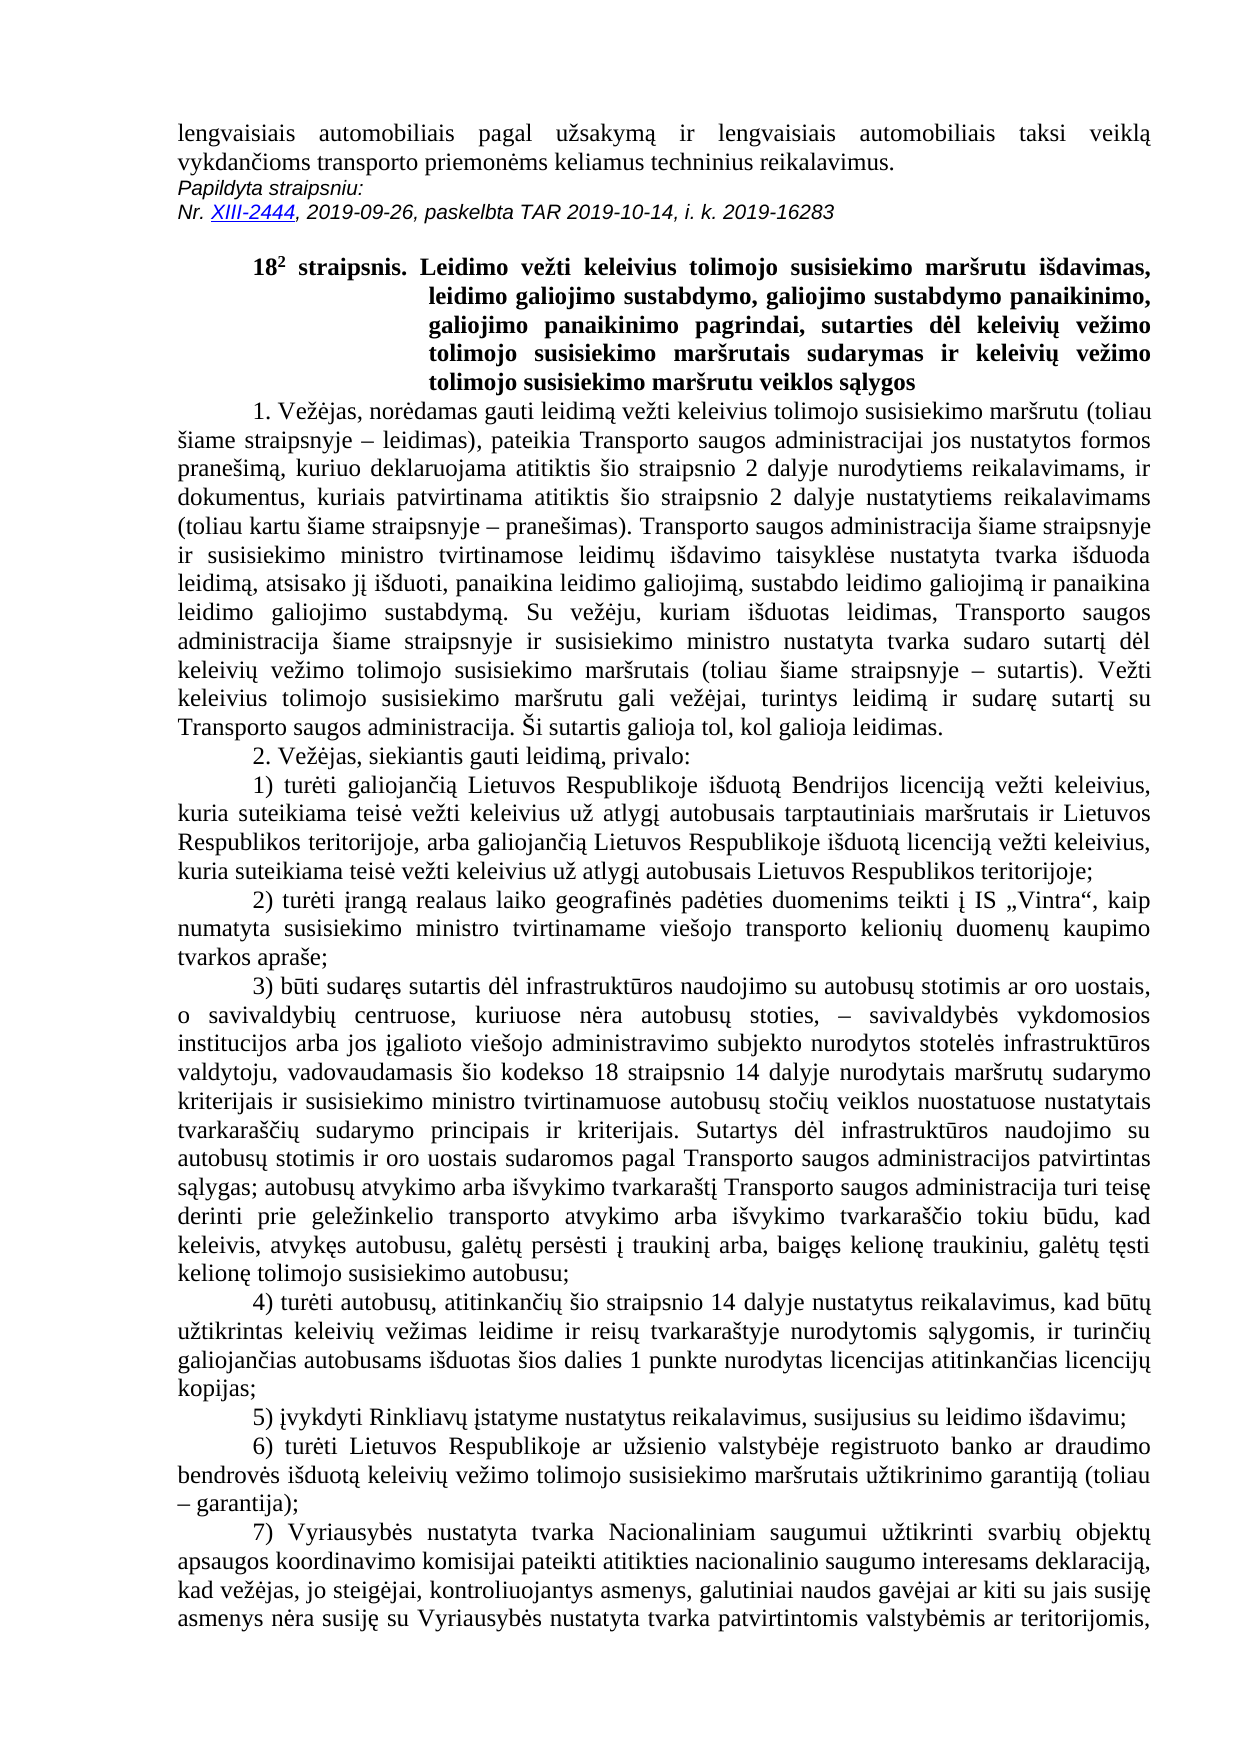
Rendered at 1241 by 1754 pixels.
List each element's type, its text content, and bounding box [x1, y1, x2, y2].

text 1. Vežėjas, norėdamas gauti leidimą vežti keleivius tolimojo susisiekimo maršrutu (toliau šiame straipsnyje – leidimas), pateikia Transporto saugos administracijai jos nustatytos formos pranešimą, kuriuo deklaruojama atitiktis šio straipsnio 2 dalyje nurodytiems reikalavimams, ir dokumentus, kuriais patvirtinama atitiktis šio straipsnio 2 dalyje nustatytiems reikalavimams (toliau kartu šiame straipsnyje – pranešimas). Transporto saugos administracija šiame straipsnyje ir susisiekimo ministro tvirtinamose leidimų išdavimo taisyklėse nustatyta tvarka išduoda leidimą, atsisako jį išduoti, panaikina leidimo galiojimą, sustabdo leidimo galiojimą ir panaikina leidimo galiojimo sustabdymą. Su vežėju, kuriam išduotas leidimas, Transporto saugos administracija šiame straipsnyje ir susisiekimo ministro nustatyta tvarka sudaro sutartį dėl keleivių vežimo tolimojo susisiekimo maršrutais (toliau šiame straipsnyje – sutartis). Vežti keleivius tolimojo susisiekimo maršrutu gali vežėjai, turintys leidimą ir sudarę sutartį su Transporto saugos administracija. Ši sutartis galioja tol, kol galioja leidimas. [177, 396, 1152, 741]
text lengvaisiais automobiliais pagal užsakymą ir lengvaisiais automobiliais taksi veiklą vykdančioms transporto priemonėms keliamus techninius reikalavimus. [177, 118, 1152, 176]
text 5) įvykdyti Rinkliavų įstatyme nustatytus reikalavimus, susijusius su leidimo išdavimu; [177, 1402, 1152, 1431]
text 3) būti sudaręs sutartis dėl infrastruktūros naudojimo su autobusų stotimis ar oro uostais, o savivaldybių centruose, kuriuose nėra autobusų stoties, – savivaldybės vykdomosios institucijos arba jos įgalioto viešojo administravimo subjekto nurodytos stotelės infrastruktūros valdytoju, vadovaudamasis šio kodekso 18 straipsnio 14 dalyje nurodytais maršrutų sudarymo kriterijais ir susisiekimo ministro tvirtinamuose autobusų stočių veiklos nuostatuose nustatytais tvarkaraščių sudarymo principais ir kriterijais. Sutartys dėl infrastruktūros naudojimo su autobusų stotimis ir oro uostais sudaromos pagal Transporto saugos administracijos patvirtintas sąlygas; autobusų atvykimo arba išvykimo tvarkaraštį Transporto saugos administracija turi teisę derinti prie geležinkelio transporto atvykimo arba išvykimo tvarkaraščio tokiu būdu, kad keleivis, atvykęs autobusu, galėtų persėsti į traukinį arba, baigęs kelionę traukiniu, galėtų tęsti kelionę tolimojo susisiekimo autobusu; [177, 971, 1152, 1287]
text 1) turėti galiojančią Lietuvos Respublikoje išduotą Bendrijos licenciją vežti keleivius, kuria suteikiama teisė vežti keleivius už atlygį autobusais tarptautiniais maršrutais ir Lietuvos Respublikos teritorijoje, arba galiojančią Lietuvos Respublikoje išduotą licenciją vežti keleivius, kuria suteikiama teisė vežti keleivius už atlygį autobusais Lietuvos Respublikos teritorijoje; [177, 770, 1152, 885]
text 4) turėti autobusų, atitinkančių šio straipsnio 14 dalyje nustatytus reikalavimus, kad būtų užtikrintas keleivių vežimas leidime ir reisų tvarkaraštyje nurodytomis sąlygomis, ir turinčių galiojančias autobusams išduotas šios dalies 1 punkte nurodytas licencijas atitinkančias licencijų kopijas; [177, 1287, 1152, 1402]
text 7) Vyriausybės nustatyta tvarka Nacionaliniam saugumui užtikrinti svarbių objektų apsaugos koordinavimo komisijai pateikti atitikties nacionalinio saugumo interesams deklaraciją, kad vežėjas, jo steigėjai, kontroliuojantys asmenys, galutiniai naudos gavėjai ar kiti su jais susiję asmenys nėra susiję su Vyriausybės nustatyta tvarka patvirtintomis valstybėmis ar teritorijomis, [177, 1517, 1152, 1632]
text Papildyta straipsniu: [177, 176, 1152, 199]
text 182 straipsnis. Leidimo vežti keleivius tolimojo susisiekimo maršrutu išdavimas, leidimo galiojimo sustabdymo, galiojimo sustabdymo panaikinimo, galiojimo panaikinimo pagrindai, sutarties dėl keleivių vežimo tolimojo susisiekimo maršrutais sudarymas ir keleivių vežimo tolimojo susisiekimo maršrutu veiklos sąlygos [252, 252, 1152, 396]
text Nr. XIII-2444, 2019-09-26, paskelbta TAR 2019-10-14, i. k. 2019-16283 [177, 199, 1152, 223]
text 2. Vežėjas, siekiantis gauti leidimą, privalo: [177, 741, 1152, 770]
text 2) turėti įrangą realaus laiko geografinės padėties duomenims teikti į IS „Vintra“, kaip numatyta susisiekimo ministro tvirtinamame viešojo transporto kelionių duomenų kaupimo tvarkos apraše; [177, 885, 1152, 971]
text 6) turėti Lietuvos Respublikoje ar užsienio valstybėje registruoto banko ar draudimo bendrovės išduotą keleivių vežimo tolimojo susisiekimo maršrutais užtikrinimo garantiją (toliau – garantija); [177, 1431, 1152, 1517]
